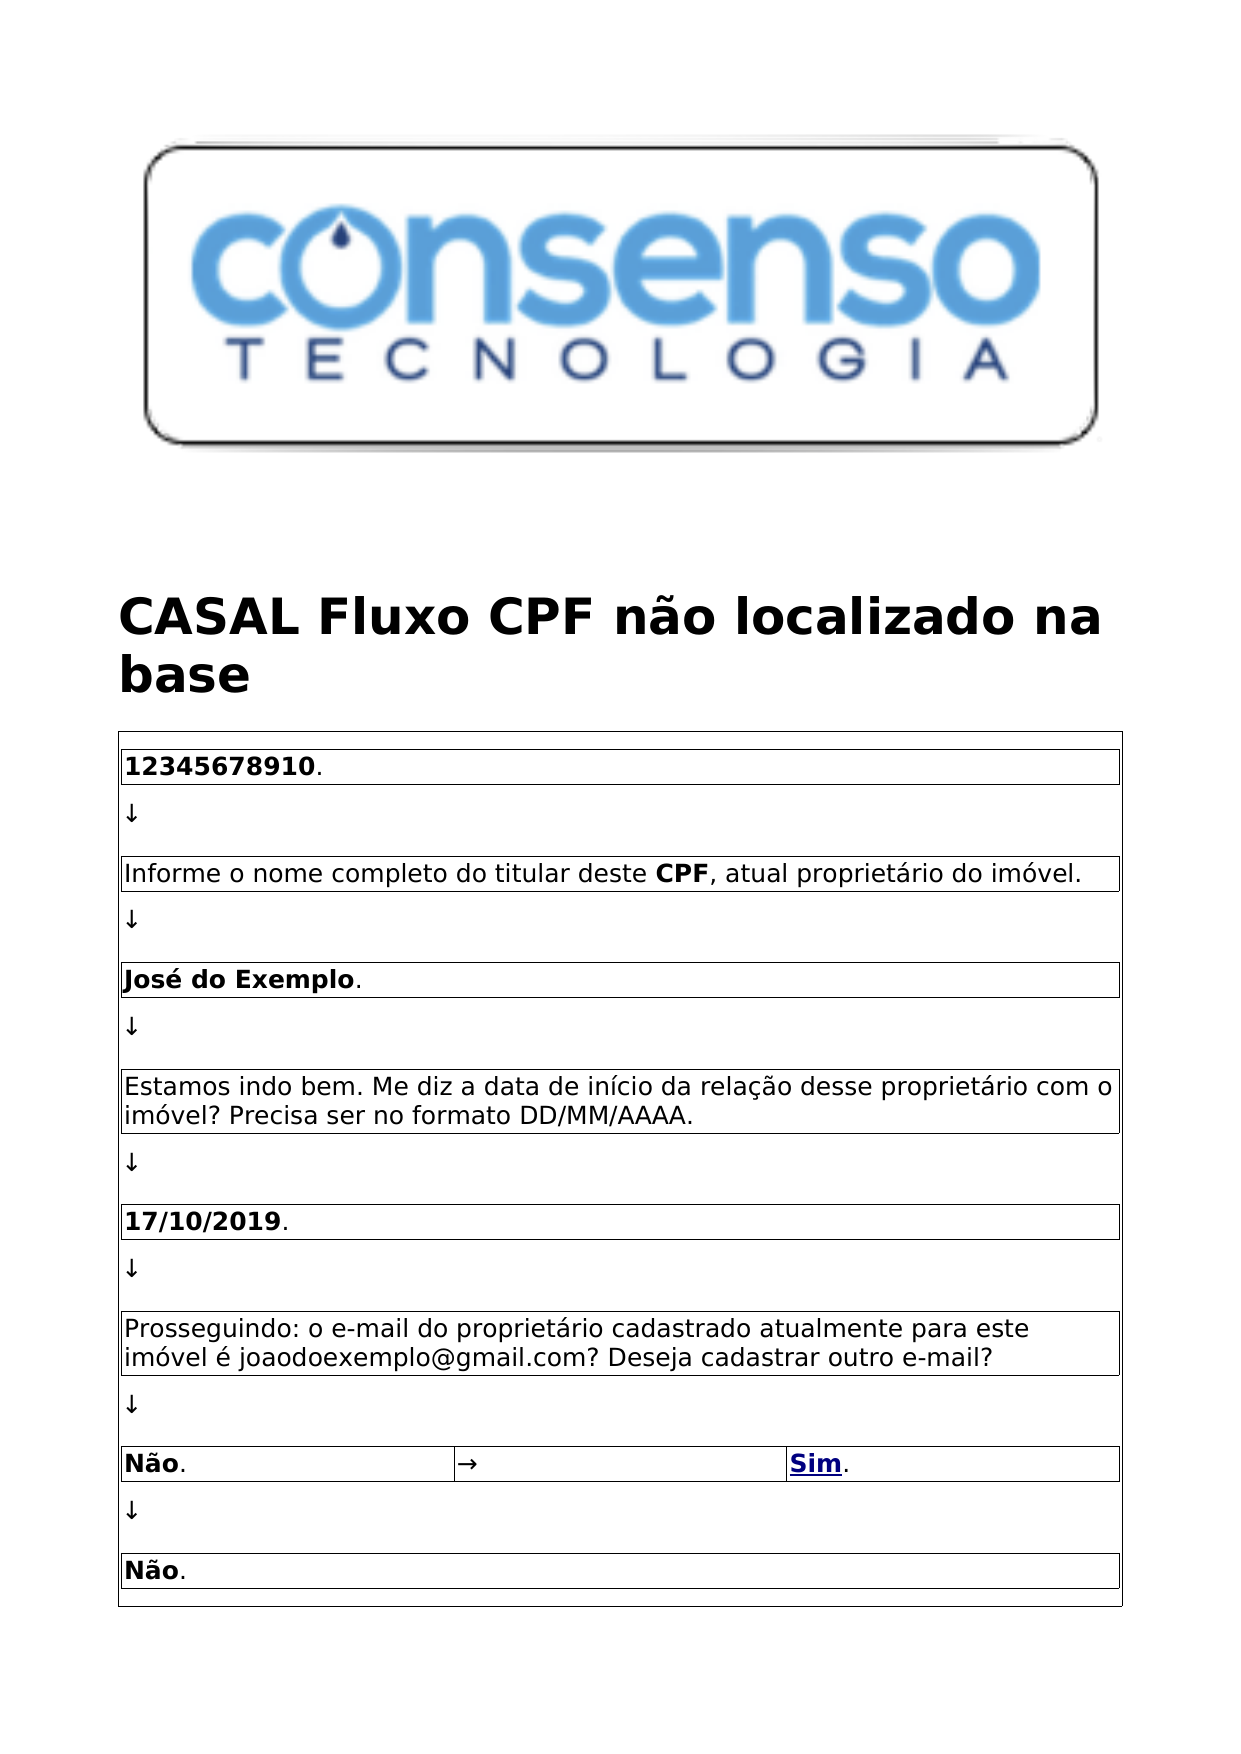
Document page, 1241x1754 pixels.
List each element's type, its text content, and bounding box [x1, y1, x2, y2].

table_header Não. [122, 1447, 454, 1481]
table_header Prosseguindo: o e-mail do proprietário cadastrado atualmente para este imóvel é joaodoexemplo@gmail.com? Deseja cadastrar outro e-mail? [122, 1312, 1119, 1375]
table_header 17/10/2019. [122, 1205, 1119, 1239]
table_header Sim. [787, 1447, 1119, 1481]
subtitle CASAL Fluxo CPF não localizado na base [118, 588, 1122, 704]
table_header 12345678910. [122, 750, 1119, 784]
table_header Não. [122, 1554, 1119, 1588]
table_header José do Exemplo. [122, 963, 1119, 997]
table_header → [455, 1447, 786, 1481]
table_header ↓ ↓ ↓ ↓ ↓ ↓ ↓ [119, 732, 1122, 1606]
picture [118, 130, 1123, 480]
table_header Informe o nome completo do titular deste CPF, atual proprietário do imóvel. [122, 857, 1119, 891]
table_header Estamos indo bem. Me diz a data de início da relação desse proprietário com o imóvel? Precisa ser no formato DD/MM/AAAA. [122, 1070, 1119, 1133]
